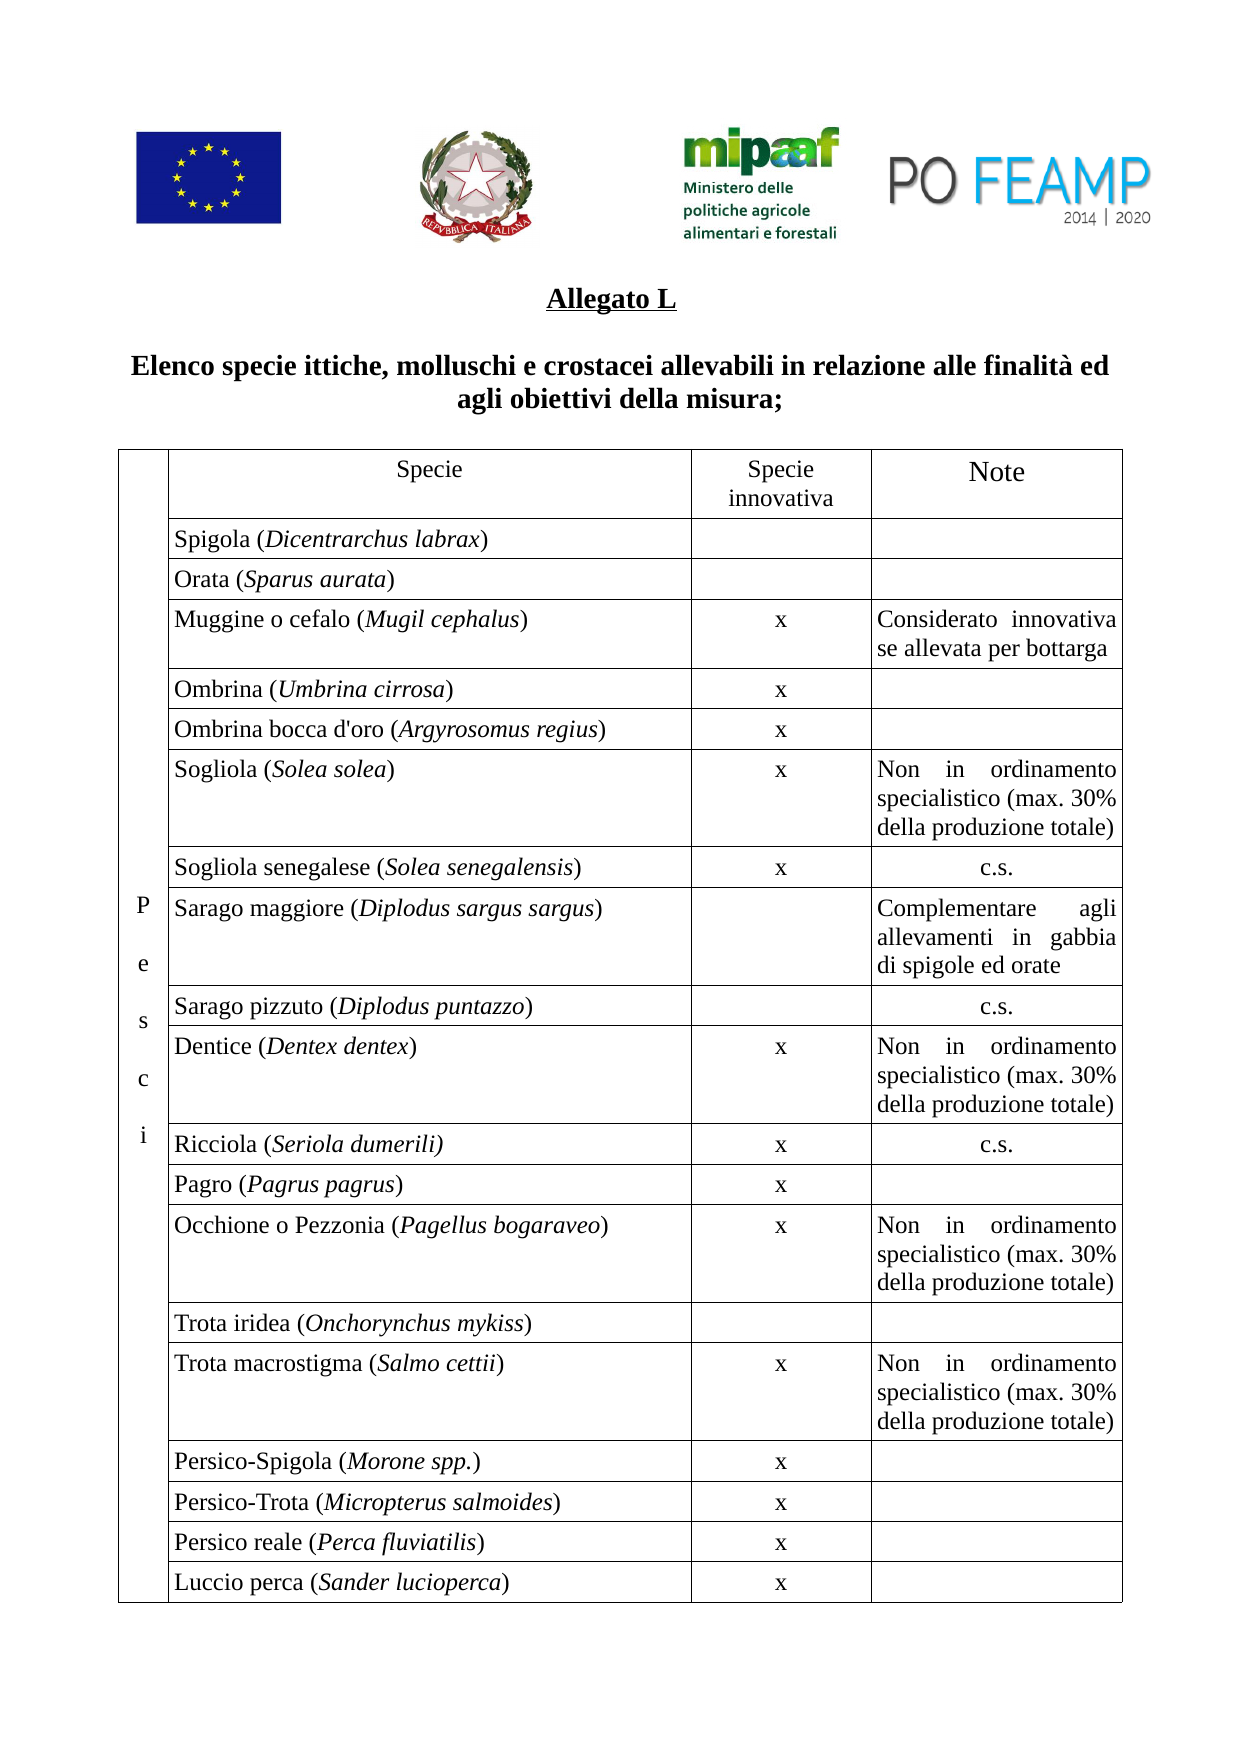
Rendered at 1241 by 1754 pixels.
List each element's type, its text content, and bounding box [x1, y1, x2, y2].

table_cell Non in ordinamento specialistico (max. 30% della produzione totale) [872, 1026, 1122, 1123]
text agli obiettivi della misura; [118, 381, 1122, 415]
table_cell x [692, 669, 871, 708]
table_cell [872, 669, 1122, 708]
picture [415, 125, 540, 248]
table_header P e s c i [119, 450, 168, 1602]
text Elenco specie ittiche, molluschi e crostacei allevabili in relazione alle finalità ed [118, 348, 1122, 381]
table_cell [692, 888, 871, 985]
table_header [868, 118, 1168, 247]
table_cell x [692, 1441, 871, 1481]
table_cell Trota iridea (Onchorynchus mykiss) [169, 1303, 691, 1342]
table_cell [872, 1165, 1122, 1204]
table_cell x [692, 847, 871, 887]
table_cell Sarago pizzuto (Diplodus puntazzo) [169, 986, 691, 1025]
text Allegato L [118, 281, 1122, 314]
table_cell [872, 709, 1122, 748]
table_cell Non in ordinamento specialistico (max. 30% della produzione totale) [872, 750, 1122, 846]
table_cell Considerato innovativa se allevata per bottarga [872, 600, 1122, 668]
table_cell x [692, 1562, 871, 1602]
table_cell Dentice (Dentex dentex) [169, 1026, 691, 1123]
table_cell Muggine o cefalo (Mugil cephalus) [169, 600, 691, 668]
table_cell Non in ordinamento specialistico (max. 30% della produzione totale) [872, 1343, 1122, 1440]
table_cell x [692, 600, 871, 668]
table_cell x [692, 709, 871, 748]
table_cell x [692, 1482, 871, 1521]
table_cell [692, 559, 871, 598]
table_cell Persico-Trota (Micropterus salmoides) [169, 1482, 691, 1521]
table_cell [872, 519, 1122, 558]
table_cell x [692, 1343, 871, 1440]
table_cell x [692, 1124, 871, 1163]
table_cell [692, 519, 871, 558]
table_cell Luccio perca (Sander lucioperca) [169, 1562, 691, 1602]
table_cell [872, 1482, 1122, 1521]
table_cell Ombrina (Umbrina cirrosa) [169, 669, 691, 708]
table_cell Sogliola senegalese (Solea senegalensis) [169, 847, 691, 887]
table_cell x [692, 1165, 871, 1204]
table_header Specie innovativa [692, 450, 871, 518]
picture [133, 129, 284, 226]
table_cell Orata (Sparus aurata) [169, 559, 691, 598]
table_header [310, 118, 671, 247]
table_cell x [692, 1522, 871, 1561]
table_cell [692, 986, 871, 1025]
table_cell Trota macrostigma (Salmo cettii) [169, 1343, 691, 1440]
table_cell x [692, 750, 871, 846]
table_cell [872, 1562, 1122, 1602]
table_header Note [872, 450, 1122, 518]
table_cell Ombrina bocca d'oro (Argyrosomus regius) [169, 709, 691, 748]
picture [671, 118, 851, 248]
table_cell [872, 559, 1122, 598]
table_cell [692, 1303, 871, 1342]
table_cell [872, 1522, 1122, 1561]
table_header [107, 118, 310, 247]
table_header [851, 118, 868, 247]
table_cell Complementare agli allevamenti in gabbia di spigole ed orate [872, 888, 1122, 985]
table_cell Sogliola (Solea solea) [169, 750, 691, 846]
table_cell Non in ordinamento specialistico (max. 30% della produzione totale) [872, 1205, 1122, 1302]
table_cell [872, 1441, 1122, 1481]
table_cell x [692, 1205, 871, 1302]
table_cell x [692, 1026, 871, 1123]
table_cell c.s. [872, 847, 1122, 887]
table_cell Sarago maggiore (Diplodus sargus sargus) [169, 888, 691, 985]
table_cell [872, 1303, 1122, 1342]
table_cell c.s. [872, 1124, 1122, 1163]
table_cell c.s. [872, 986, 1122, 1025]
table_cell Occhione o Pezzonia (Pagellus bogaraveo) [169, 1205, 691, 1302]
table_header Specie [169, 450, 691, 518]
table_cell Persico-Spigola (Morone spp.) [169, 1441, 691, 1481]
table_cell Persico reale (Perca fluviatilis) [169, 1522, 691, 1561]
table_cell Pagro (Pagrus pagrus) [169, 1165, 691, 1204]
table_cell Ricciola (Seriola dumerili) [169, 1124, 691, 1163]
table_cell Spigola (Dicentrarchus labrax) [169, 519, 691, 558]
